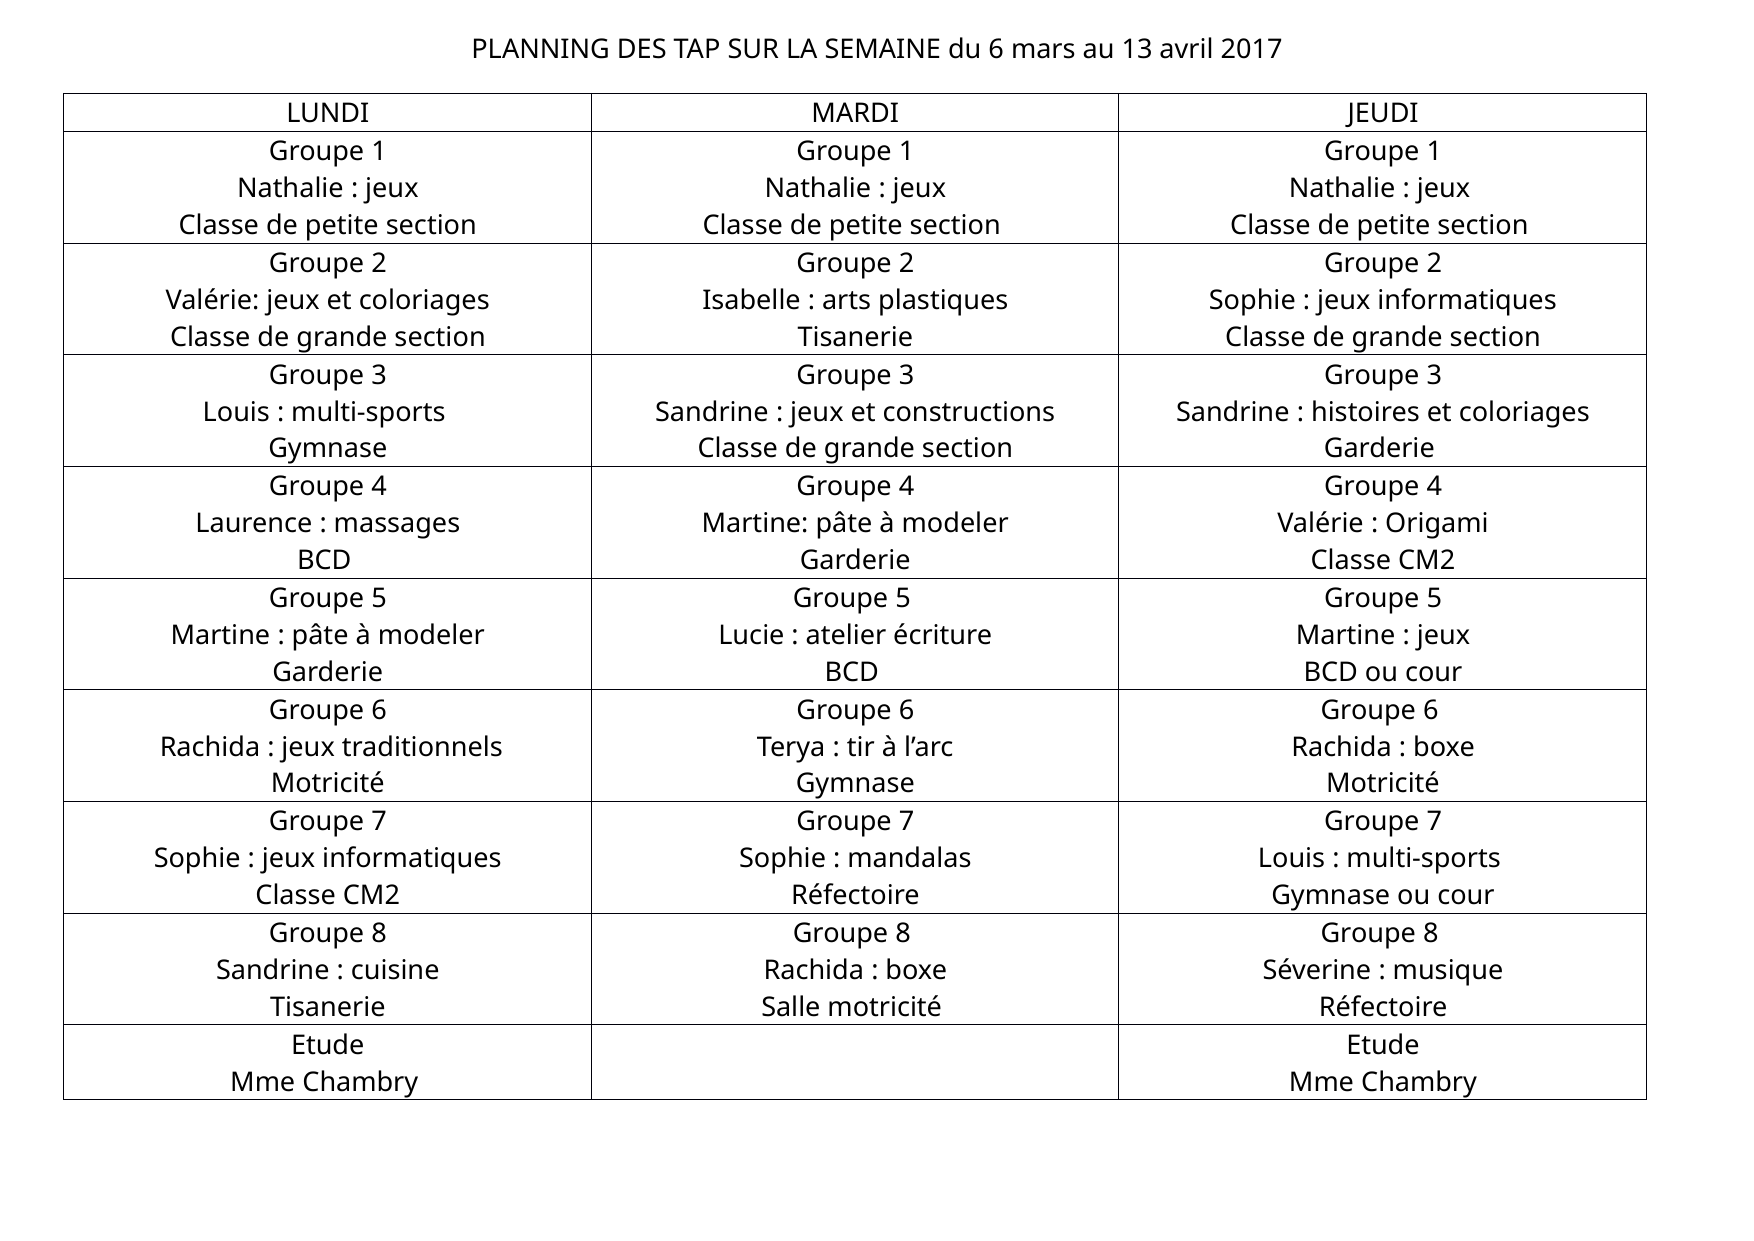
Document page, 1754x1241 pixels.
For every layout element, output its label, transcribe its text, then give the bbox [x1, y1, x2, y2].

table_cell Groupe 8 Sandrine : cuisine Tisanerie [64, 914, 591, 1024]
table_cell Groupe 7 Sophie : jeux informatiques Classe CM2 [64, 802, 591, 912]
table_cell Groupe 1 Nathalie : jeux Classe de petite section [64, 132, 591, 242]
table_header JEUDI [1119, 94, 1646, 131]
table_cell Groupe 5 Martine : jeux BCD ou cour [1119, 579, 1646, 689]
text PLANNING DES TAP SUR LA SEMAINE du 6 mars au 13 avril 2017 [75, 29, 1679, 66]
table_cell Groupe 6 Rachida : boxe Motricité [1119, 690, 1646, 801]
table_cell Groupe 5 Martine : pâte à modeler Garderie [64, 579, 591, 689]
table_cell Groupe 6 Rachida : jeux traditionnels Motricité [64, 690, 591, 801]
table_cell Groupe 3 Sandrine : histoires et coloriages Garderie [1119, 355, 1646, 466]
table_cell Groupe 4 Valérie : Origami Classe CM2 [1119, 467, 1646, 577]
table_header LUNDI [64, 94, 591, 131]
table_cell Etude Mme Chambry [1119, 1025, 1646, 1099]
table_cell Groupe 2 Valérie: jeux et coloriages Classe de grande section [64, 244, 591, 354]
table_cell Groupe 3 Sandrine : jeux et constructions Classe de grande section [592, 355, 1118, 466]
table_cell Groupe 6 Terya : tir à l’arc Gymnase [592, 690, 1118, 801]
table_cell Groupe 2 Sophie : jeux informatiques Classe de grande section [1119, 244, 1646, 354]
table_cell Groupe 8 Rachida : boxe Salle motricité [592, 914, 1118, 1024]
table_header MARDI [592, 94, 1118, 131]
table_cell Groupe 4 Laurence : massages BCD [64, 467, 591, 577]
table_cell Groupe 4 Martine: pâte à modeler Garderie [592, 467, 1118, 577]
table_cell Groupe 1 Nathalie : jeux Classe de petite section [1119, 132, 1646, 242]
table_cell Groupe 8 Séverine : musique Réfectoire [1119, 914, 1646, 1024]
table_cell Etude Mme Chambry [64, 1025, 591, 1099]
table_cell Groupe 7 Sophie : mandalas Réfectoire [592, 802, 1118, 912]
table_cell Groupe 5 Lucie : atelier écriture BCD [592, 579, 1118, 689]
table_cell Groupe 3 Louis : multi-sports Gymnase [64, 355, 591, 466]
table_cell Groupe 7 Louis : multi-sports Gymnase ou cour [1119, 802, 1646, 912]
table_cell Groupe 1 Nathalie : jeux Classe de petite section [592, 132, 1118, 242]
table_cell Groupe 2 Isabelle : arts plastiques Tisanerie [592, 244, 1118, 354]
table_cell [592, 1025, 1118, 1099]
